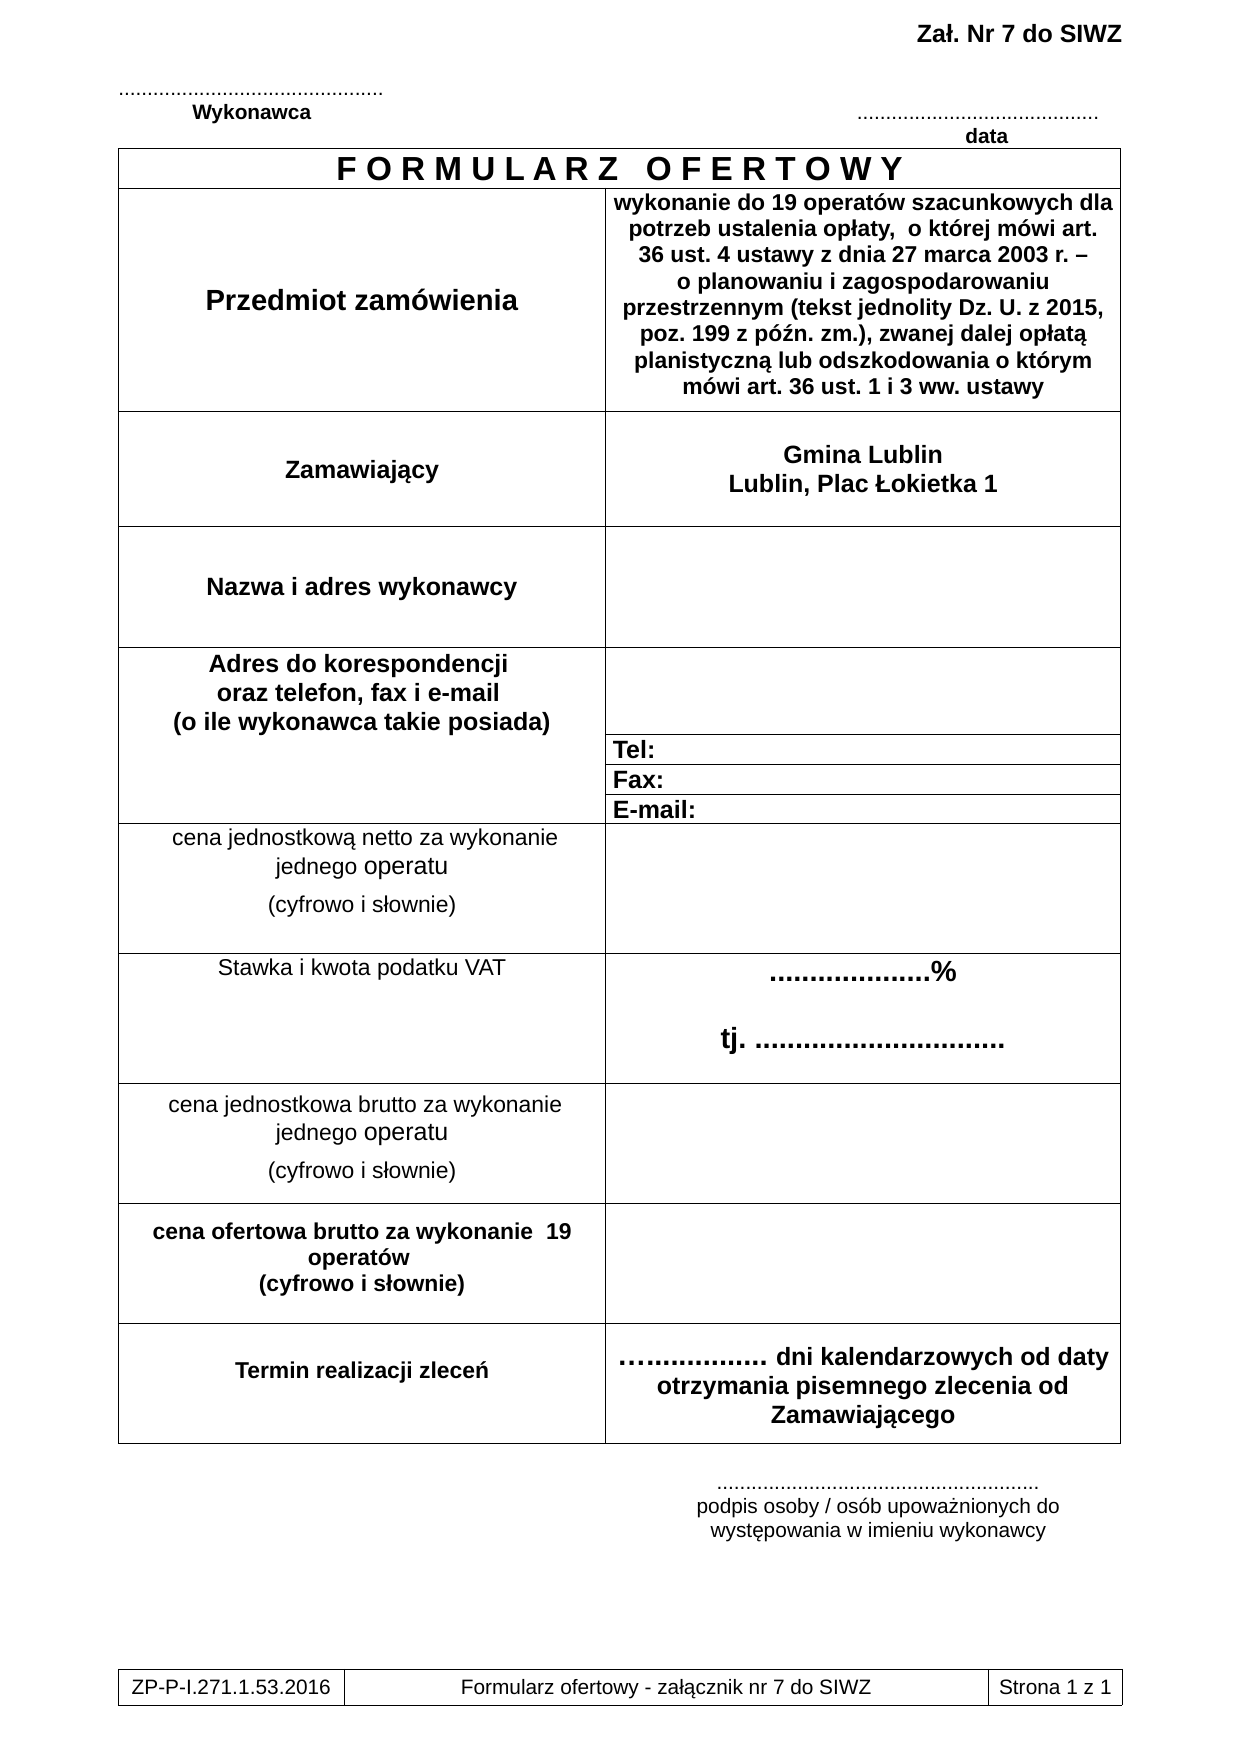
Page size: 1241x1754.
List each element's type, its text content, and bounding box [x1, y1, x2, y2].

table_cell wykonanie do 19 operatów szacunkowych dla potrzeb ustalenia opłaty, o której mówi art. 36 ust. 4 ustawy z dnia 27 marca 2003 r. – o planowaniu i zagospodarowaniu przestrzennym (tekst jednolity Dz. U. z 2015, poz. 199 z późn. zm.), zwanej dalej opłatą planistyczną lub odszkodowania o którym mówi art. 36 ust. 1 i 3 ww. ustawy [606, 189, 1120, 411]
table_cell Zamawiający [119, 412, 605, 526]
table_cell cena jednostkowa brutto za wykonanie jednego operatu (cyfrowo i słownie) [119, 1084, 605, 1203]
table_cell Stawka i kwota podatku VAT [119, 954, 605, 1082]
table_cell Fax: [606, 765, 1120, 793]
table_cell Gmina Lublin Lublin, Plac Łokietka 1 [606, 412, 1120, 526]
table_cell Przedmiot zamówienia [119, 189, 605, 411]
text ........................................................ [561, 1470, 1122, 1494]
table_cell cena ofertowa brutto za wykonanie 19 operatów (cyfrowo i słownie) [119, 1204, 605, 1323]
table_cell [606, 824, 1120, 953]
table_cell Nazwa i adres wykonawcy [119, 527, 605, 647]
text data [118, 124, 1122, 148]
table_cell [606, 527, 1120, 647]
table_cell E-mail: [606, 795, 1120, 823]
table_cell Tel: [606, 735, 1120, 764]
table_cell [606, 1084, 1120, 1203]
table_cell ....................% tj. ............................... [606, 954, 1120, 1082]
text podpis osoby / osób upoważnionych do [561, 1494, 1122, 1518]
subtitle Zał. Nr 7 do SIWZ [118, 19, 1122, 47]
text .............................................. [118, 76, 1122, 100]
table_cell cena jednostkową netto za wykonanie jednego operatu (cyfrowo i słownie) [119, 824, 605, 953]
text Wykonawca .......................................... [118, 100, 1122, 124]
table_cell Adres do korespondencji oraz telefon, fax i e-mail (o ile wykonawca takie posiada) [119, 648, 605, 823]
table_cell [606, 648, 1120, 734]
table_header F O R M U L A R Z O F E R T O W Y [119, 149, 1120, 188]
table_cell Termin realizacji zleceń [119, 1324, 605, 1443]
table_cell [606, 1204, 1120, 1323]
table_cell …............... dni kalendarzowych od daty otrzymania pisemnego zlecenia od Zamawiającego [606, 1324, 1120, 1443]
text występowania w imieniu wykonawcy [561, 1518, 1122, 1542]
